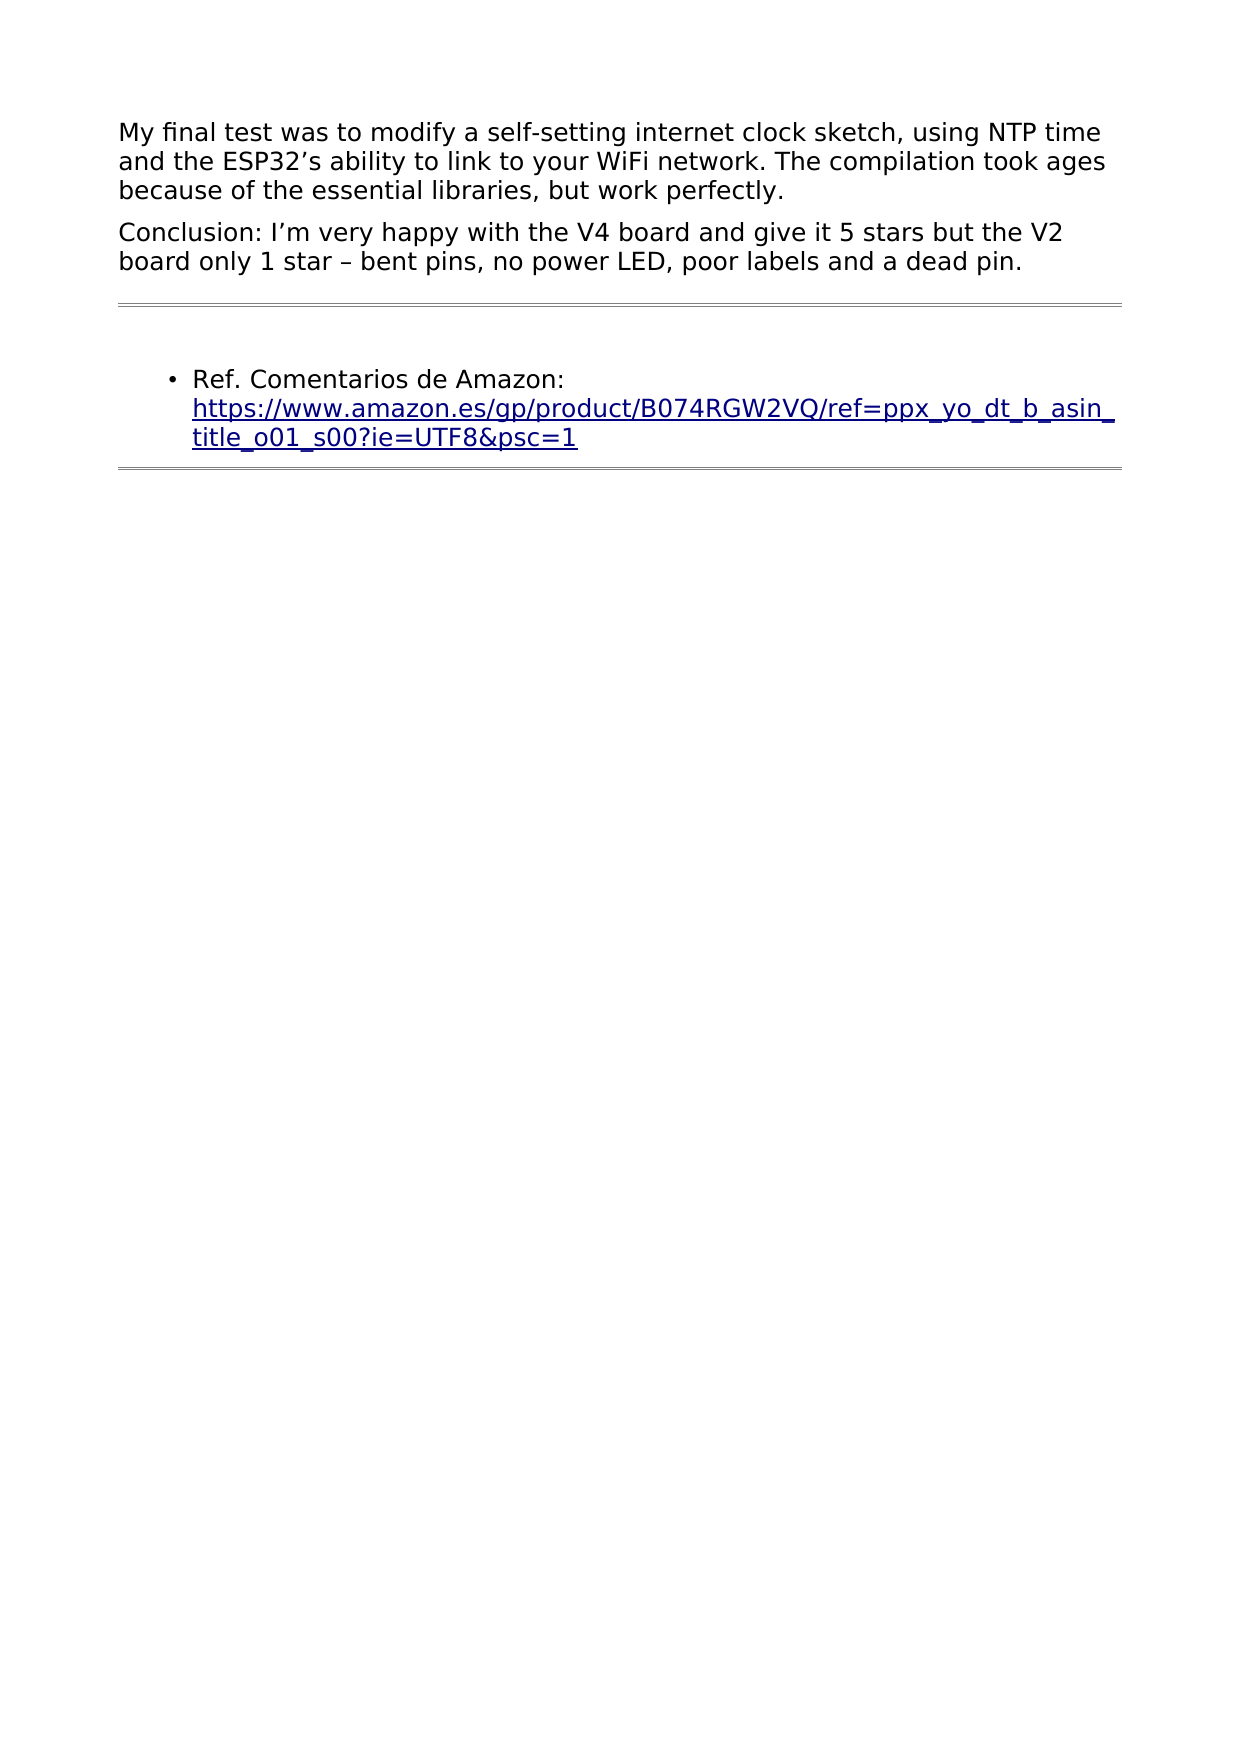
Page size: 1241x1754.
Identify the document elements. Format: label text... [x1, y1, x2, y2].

list Ref. Comentarios de Amazon: https://www.amazon.es/gp/product/B074RGW2VQ/ref=ppx_yo_dt_b_asin_title_o01_s00?ie=UTF8&psc=1 [177, 365, 1122, 452]
text Conclusion: I’m very happy with the V4 board and give it 5 stars but the V2 board only 1 star – bent pins, no power LED, poor labels and a dead pin. [118, 218, 1122, 276]
text My final test was to modify a self-setting internet clock sketch, using NTP time and the ESP32’s ability to link to your WiFi network. The compilation took ages because of the essential libraries, but work perfectly. [118, 118, 1122, 206]
